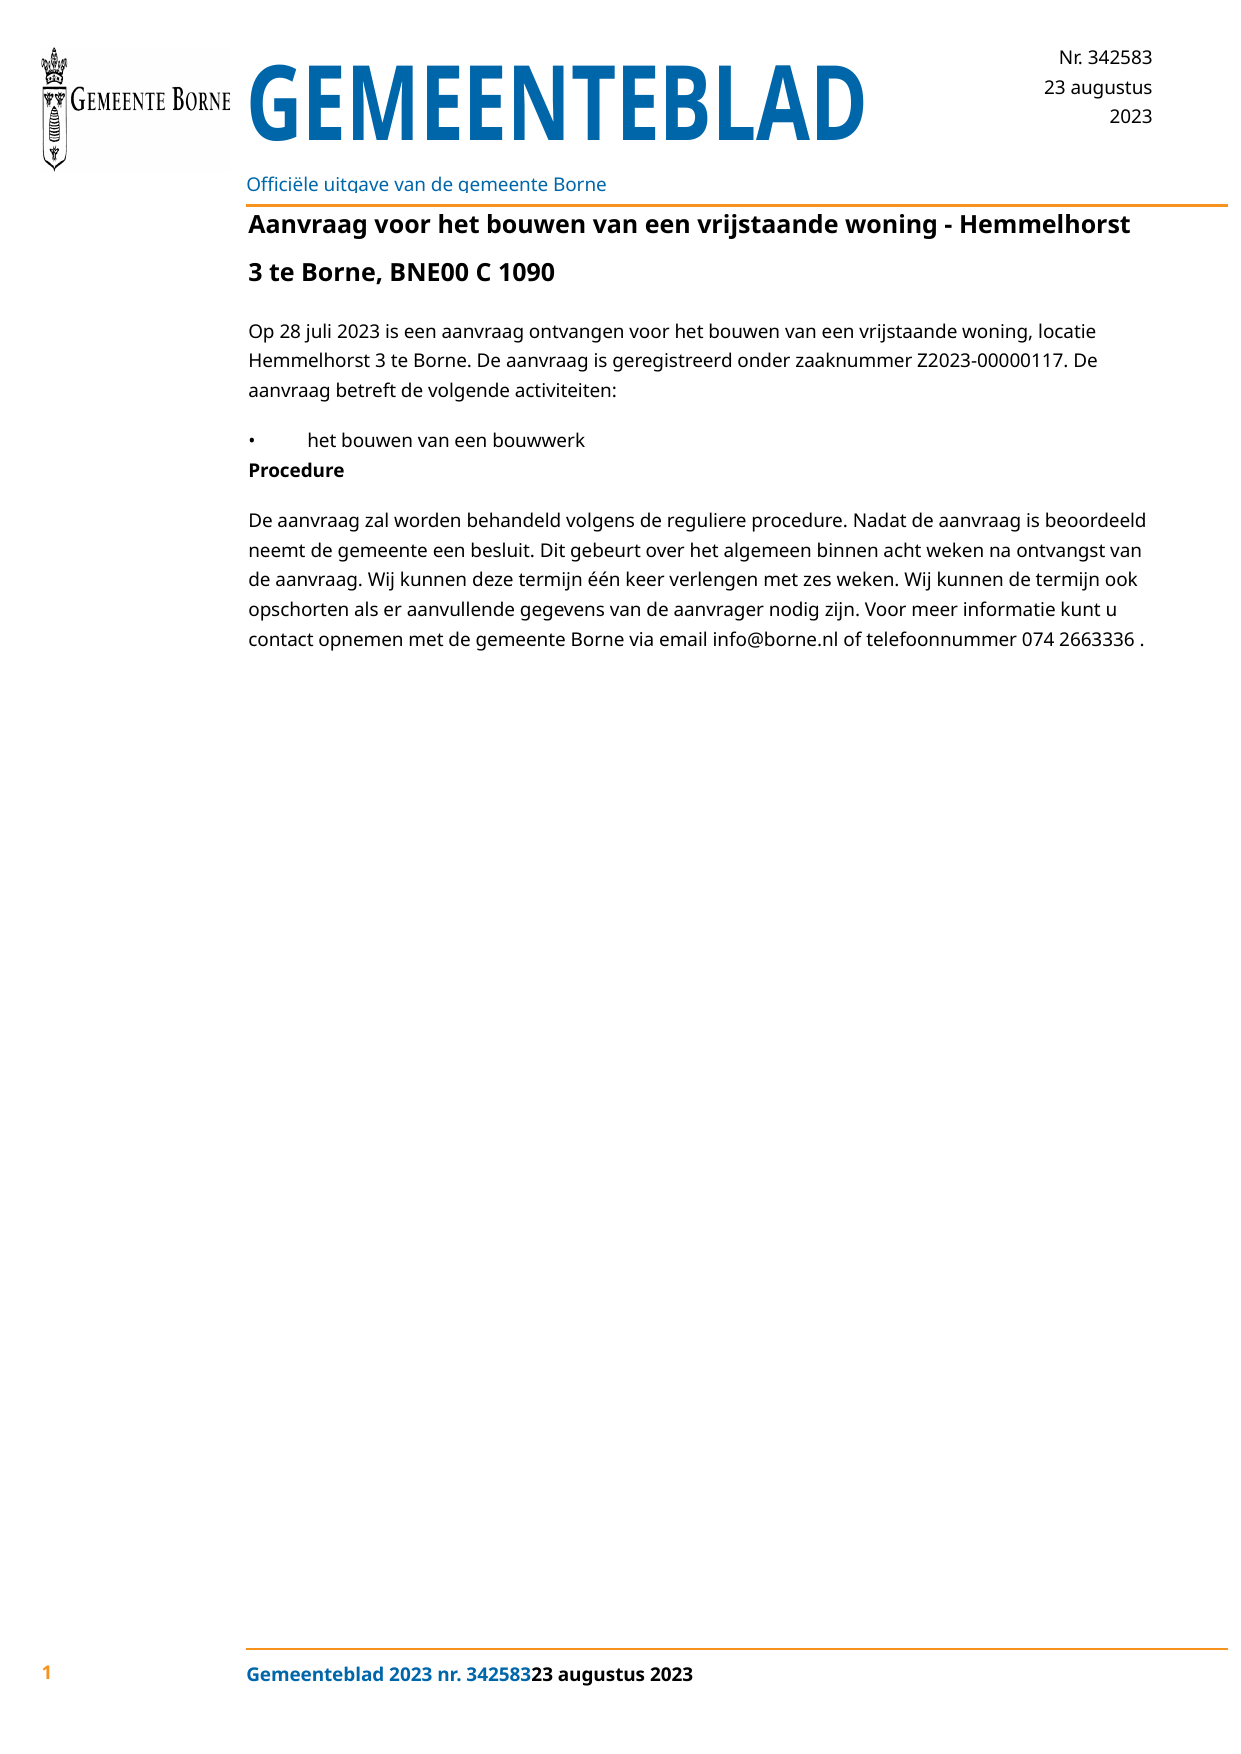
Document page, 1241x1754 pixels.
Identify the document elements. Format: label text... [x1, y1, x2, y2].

text Procedure [248, 457, 1152, 483]
text Op 28 juli 2023 is een aanvraag ontvangen voor het bouwen van een vrijstaande woning, locatie Hemmelhorst 3 te Borne. De aanvraag is geregistreerd onder zaaknummer Z2023-00000117. De aanvraag betreft de volgende activiteiten: [248, 318, 1152, 403]
text Aanvraag voor het bouwen van een vrijstaande woning - Hemmelhorst 3 te Borne, BNE00 C 1090 [248, 207, 1152, 288]
picture [41, 47, 231, 172]
list het bouwen van een bouwwerk [248, 427, 1152, 453]
text De aanvraag zal worden behandeld volgens de reguliere procedure. Nadat de aanvraag is beoordeeld neemt de gemeente een besluit. Dit gebeurt over het algemeen binnen acht weken na ontvangst van de aanvraag. Wij kunnen deze termijn één keer verlengen met zes weken. Wij kunnen de termijn ook opschorten als er aanvullende gegevens van de aanvrager nodig zijn. Voor meer informatie kunt u contact opnemen met de gemeente Borne via email info@borne.nl of telefoonnummer 074 2663336 . [248, 507, 1152, 652]
